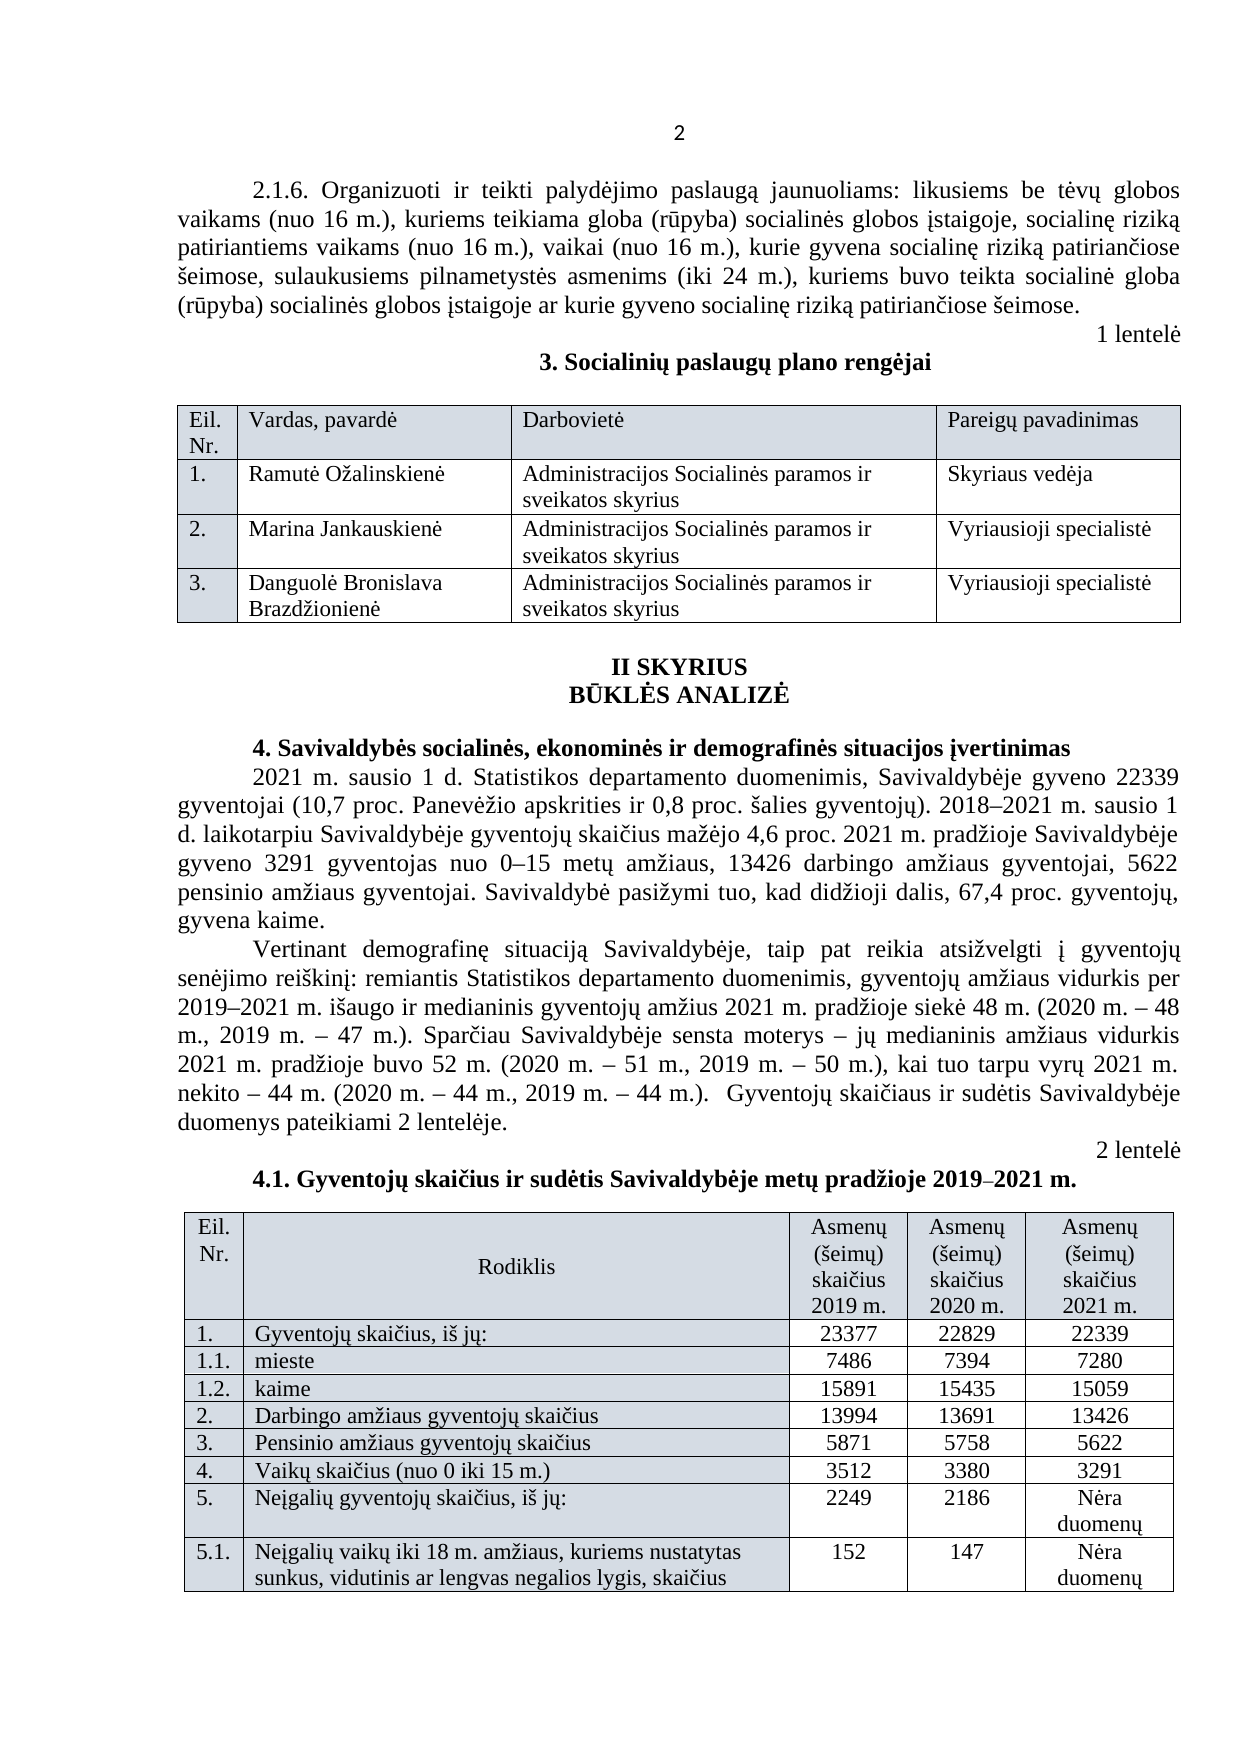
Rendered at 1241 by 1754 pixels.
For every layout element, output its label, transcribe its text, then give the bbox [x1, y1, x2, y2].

table_cell 15435 [908, 1375, 1025, 1401]
table_cell Administracijos Socialinės paramos ir sveikatos skyrius [512, 569, 936, 622]
table_header Darbovietė [512, 406, 936, 459]
table_cell 7394 [908, 1347, 1025, 1373]
text 2021 m. sausio 1 d. Statistikos departamento duomenimis, Savivaldybėje gyveno 22339 gyventojai (10,7 proc. Panevėžio apskrities ir 0,8 proc. šalies gyventojų). 2018–2021 m. sausio 1 d. laikotarpiu Savivaldybėje gyventojų skaičius mažėjo 4,6 proc. 2021 m. pradžioje Savivaldybėje gyveno 3291 gyventojas nuo 0–15 metų amžiaus, 13426 darbingo amžiaus gyventojai, 5622 pensinio amžiaus gyventojai. Savivaldybė pasižymi tuo, kad didžioji dalis, 67,4 proc. gyventojų, gyvena kaime. [177, 762, 1181, 934]
text Vertinant demografinę situaciją Savivaldybėje, taip pat reikia atsižvelgti į gyventojų senėjimo reiškinį: remiantis Statistikos departamento duomenimis, gyventojų amžiaus vidurkis per 2019–2021 m. išaugo ir medianinis gyventojų amžius 2021 m. pradžioje siekė 48 m. (2020 m. – 48 m., 2019 m. – 47 m.). Sparčiau Savivaldybėje sensta moterys – jų medianinis amžiaus vidurkis 2021 m. pradžioje buvo 52 m. (2020 m. – 51 m., 2019 m. – 50 m.), kai tuo tarpu vyrų 2021 m. nekito – 44 m. (2020 m. – 44 m., 2019 m. – 44 m.). Gyventojų skaičiaus ir sudėtis Savivaldybėje duomenys pateikiami 2 lentelėje. [177, 934, 1181, 1136]
table_cell Ramutė Ožalinskienė [238, 460, 511, 514]
table_cell 5. [185, 1484, 243, 1537]
table_cell 5622 [1026, 1429, 1173, 1456]
table_cell Darbingo amžiaus gyventojų skaičius [244, 1402, 789, 1428]
text 4. Savivaldybės socialinės, ekonominės ir demografinės situacijos įvertinimas [177, 733, 1181, 762]
table_header Eil. Nr. [185, 1213, 243, 1319]
table_cell 4. [185, 1457, 243, 1483]
table_cell 2. [185, 1402, 243, 1428]
table_cell 13426 [1026, 1402, 1173, 1428]
table_cell Neįgalių vaikų iki 18 m. amžiaus, kuriems nustatytas sunkus, vidutinis ar lengvas negalios lygis, skaičius [244, 1538, 789, 1591]
table_header Asmenų (šeimų) skaičius 2019 m. [790, 1213, 907, 1319]
table_cell Vyriausioji specialistė [937, 515, 1180, 568]
table_cell 13994 [790, 1402, 907, 1428]
text 3. Socialinių paslaugų plano rengėjai [177, 347, 1181, 376]
table_cell 22339 [1026, 1320, 1173, 1346]
table_cell 7280 [1026, 1347, 1173, 1373]
table_cell 22829 [908, 1320, 1025, 1346]
table_cell Pensinio amžiaus gyventojų skaičius [244, 1429, 789, 1456]
table_header Pareigų pavadinimas [937, 406, 1180, 459]
table_cell Danguolė Bronislava Brazdžionienė [238, 569, 511, 622]
table_cell 3291 [1026, 1457, 1173, 1483]
table_cell 3. [185, 1429, 243, 1456]
table_cell 23377 [790, 1320, 907, 1346]
table_cell Nėra duomenų [1026, 1538, 1173, 1591]
table_cell 5871 [790, 1429, 907, 1456]
table_cell 5758 [908, 1429, 1025, 1456]
table_cell 15059 [1026, 1375, 1173, 1401]
table_cell mieste [244, 1347, 789, 1373]
table_cell 1.2. [185, 1375, 243, 1401]
table_header Asmenų (šeimų) skaičius 2021 m. [1026, 1213, 1173, 1319]
table_cell 7486 [790, 1347, 907, 1373]
table_cell Administracijos Socialinės paramos ir sveikatos skyrius [512, 460, 936, 514]
table_cell 2. [178, 515, 237, 568]
table_header Vardas, pavardė [238, 406, 511, 459]
table_cell 1. [178, 460, 237, 514]
table_cell 3. [178, 569, 237, 622]
table_cell 3512 [790, 1457, 907, 1483]
table_cell 15891 [790, 1375, 907, 1401]
table_cell Vyriausioji specialistė [937, 569, 1180, 622]
table_cell Gyventojų skaičius, iš jų: [244, 1320, 789, 1346]
table_cell 2249 [790, 1484, 907, 1537]
text 2 lentelė [177, 1136, 1181, 1164]
table_header Eil. Nr. [178, 406, 237, 459]
table_cell Administracijos Socialinės paramos ir sveikatos skyrius [512, 515, 936, 568]
table_header Rodiklis [244, 1213, 789, 1319]
table_cell 147 [908, 1538, 1025, 1591]
table_cell 1. [185, 1320, 243, 1346]
table_cell Nėra duomenų [1026, 1484, 1173, 1537]
text II SKYRIUS [177, 652, 1181, 680]
table_cell Vaikų skaičius (nuo 0 iki 15 m.) [244, 1457, 789, 1483]
text 1 lentelė [177, 319, 1181, 347]
table_cell 5.1. [185, 1538, 243, 1591]
table_cell Skyriaus vedėja [937, 460, 1180, 514]
text BŪKLĖS ANALIZĖ [177, 680, 1181, 709]
table_cell Marina Jankauskienė [238, 515, 511, 568]
table_cell 152 [790, 1538, 907, 1591]
table_cell Neįgalių gyventojų skaičius, iš jų: [244, 1484, 789, 1537]
table_cell 1.1. [185, 1347, 243, 1373]
text 4.1. Gyventojų skaičius ir sudėtis Savivaldybėje metų pradžioje 2019–2021 m. [177, 1164, 1181, 1193]
table_cell 13691 [908, 1402, 1025, 1428]
table_cell 3380 [908, 1457, 1025, 1483]
table_cell 2186 [908, 1484, 1025, 1537]
text 2.1.6. Organizuoti ir teikti palydėjimo paslaugą jaunuoliams: likusiems be tėvų globos vaikams (nuo 16 m.), kuriems teikiama globa (rūpyba) socialinės globos įstaigoje, socialinę riziką patiriantiems vaikams (nuo 16 m.), vaikai (nuo 16 m.), kurie gyvena socialinę riziką patiriančiose šeimose, sulaukusiems pilnametystės asmenims (iki 24 m.), kuriems buvo teikta socialinė globa (rūpyba) socialinės globos įstaigoje ar kurie gyveno socialinę riziką patiriančiose šeimose. [177, 175, 1181, 319]
table_cell kaime [244, 1375, 789, 1401]
table_header Asmenų (šeimų) skaičius 2020 m. [908, 1213, 1025, 1319]
